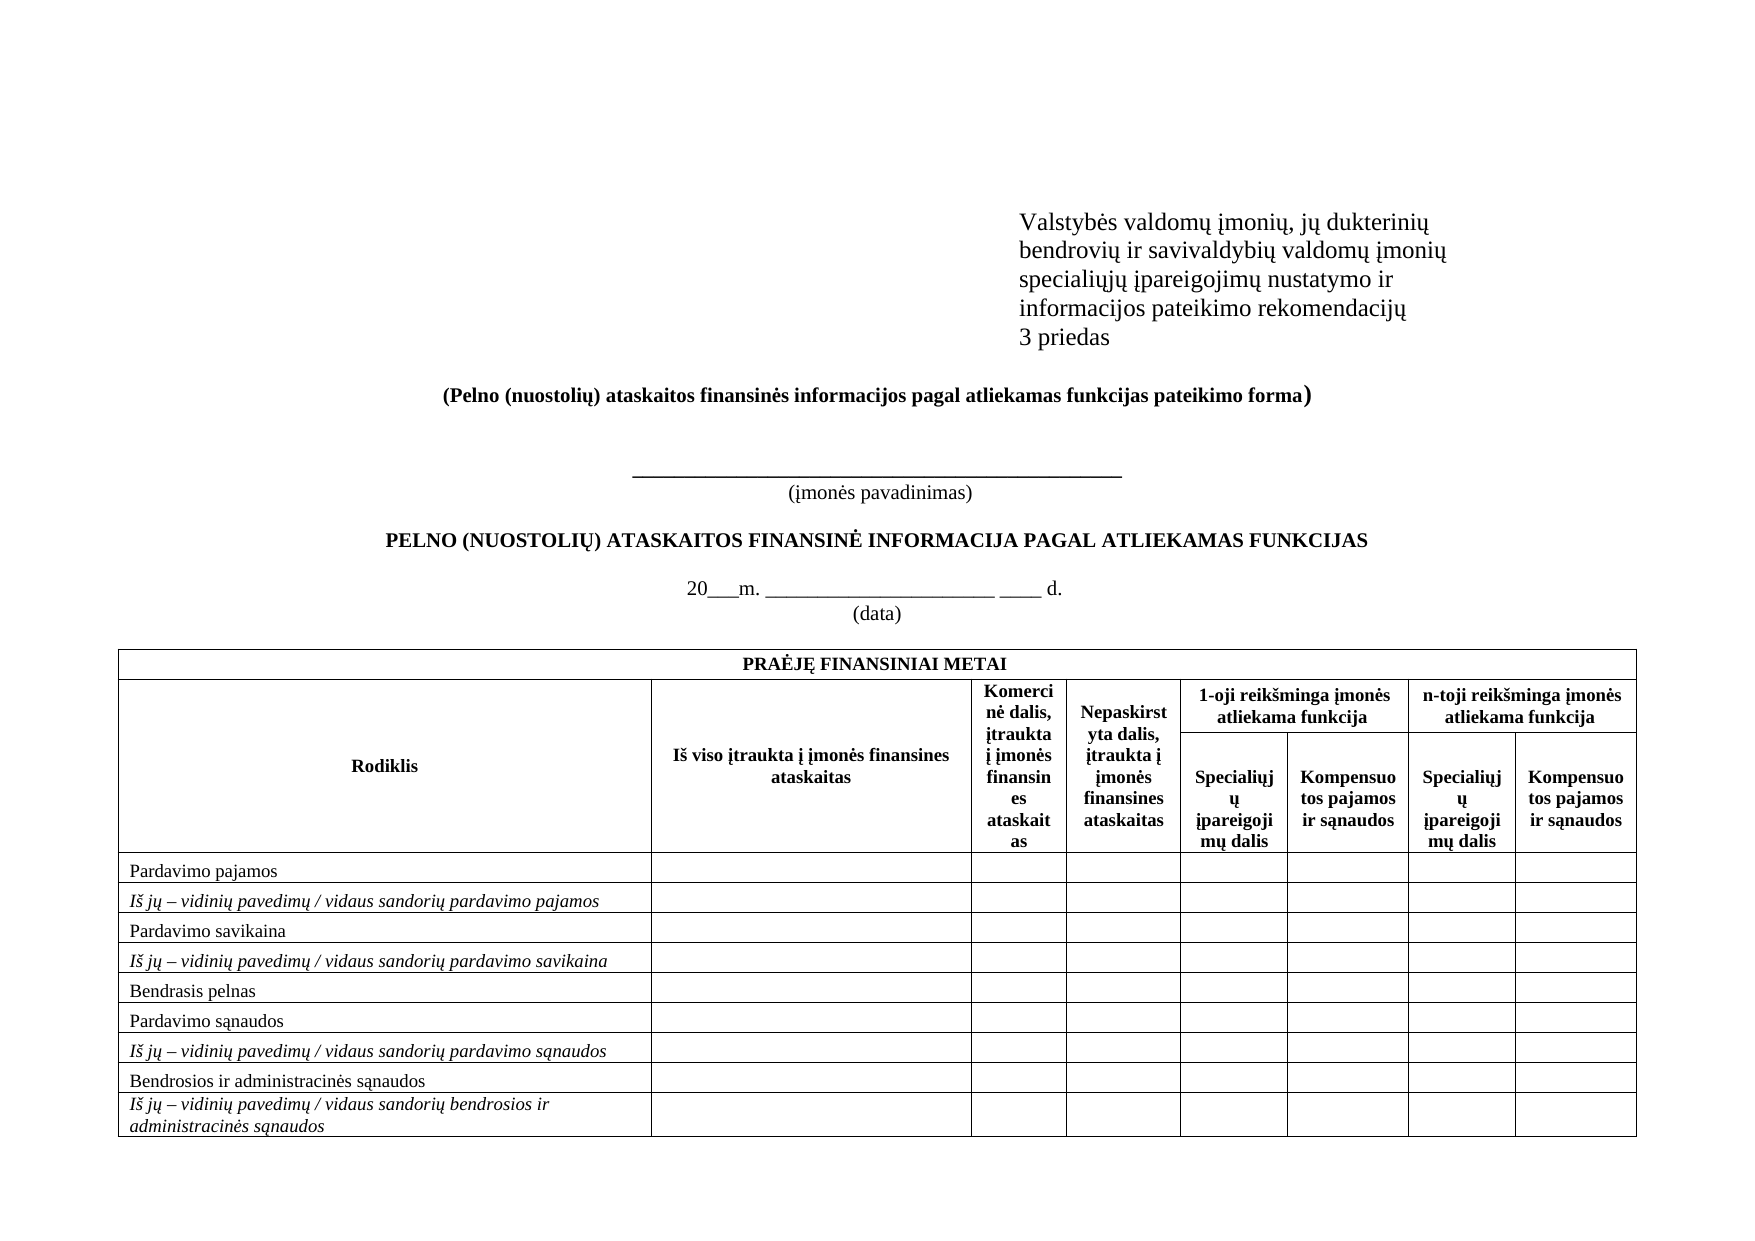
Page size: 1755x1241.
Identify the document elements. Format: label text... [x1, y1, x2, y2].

text (Pelno (nuostolių) ataskaitos finansinės informacijos pagal atliekamas funkcijas pateikimo forma) [118, 379, 1636, 408]
table_cell [1516, 943, 1636, 972]
table_cell [652, 1003, 971, 1032]
table_cell [1409, 853, 1515, 882]
text (data) [118, 600, 1636, 624]
table_cell [1288, 913, 1408, 942]
table_cell Iš jų – vidinių pavedimų / vidaus sandorių pardavimo savikaina [119, 943, 651, 972]
table_cell [1181, 973, 1287, 1002]
text 20___m. ______________________ ____ d. [118, 576, 1636, 600]
table_cell 1-oji reikšminga įmonės atliekama funkcija [1181, 680, 1408, 732]
table_cell Iš viso įtraukta į įmonės finansines ataskaitas [652, 680, 971, 852]
table_cell Iš jų – vidinių pavedimų / vidaus sandorių pardavimo pajamos [119, 883, 651, 912]
table_cell Pardavimo sąnaudos [119, 1003, 651, 1032]
table_cell [652, 973, 971, 1002]
table_cell Kompensuotos pajamos ir sąnaudos [1288, 733, 1408, 852]
table_cell [1181, 853, 1287, 882]
table_cell [652, 883, 971, 912]
table_cell [1409, 913, 1515, 942]
table_cell [652, 913, 971, 942]
table_cell [652, 1033, 971, 1062]
table_cell [1288, 943, 1408, 972]
table_cell [1067, 913, 1180, 942]
table_cell [1181, 913, 1287, 942]
table_cell [1067, 943, 1180, 972]
table_cell [1409, 1093, 1515, 1136]
table_cell [1409, 1003, 1515, 1032]
table_cell [972, 883, 1066, 912]
table_cell [1288, 1093, 1408, 1136]
table_cell [972, 1003, 1066, 1032]
table_cell Komercinė dalis, įtraukta į įmonės finansines ataskaitas [972, 680, 1066, 852]
table_cell [1067, 1063, 1180, 1092]
table_cell n-toji reikšminga įmonės atliekama funkcija [1409, 680, 1636, 732]
table_cell [1288, 1003, 1408, 1032]
text bendrovių ir savivaldybių valdomų įmonių [1019, 235, 1636, 264]
table_header PRAĖJĘ FINANSINIAI METAI [119, 650, 1636, 678]
table_cell [1516, 883, 1636, 912]
table_cell [652, 1063, 971, 1092]
text informacijos pateikimo rekomendacijų [1019, 293, 1636, 322]
table_cell [1181, 1033, 1287, 1062]
table_cell [652, 943, 971, 972]
table_cell [1409, 973, 1515, 1002]
table_cell [972, 1063, 1066, 1092]
table_cell [1516, 913, 1636, 942]
table_cell [1067, 1093, 1180, 1136]
table_cell Iš jų – vidinių pavedimų / vidaus sandorių bendrosios ir administracinės sąnaudos [119, 1093, 651, 1136]
table_cell [1409, 943, 1515, 972]
text (įmonės pavadinimas) [118, 480, 1636, 504]
table_cell Bendrosios ir administracinės sąnaudos [119, 1063, 651, 1092]
table_cell Pardavimo pajamos [119, 853, 651, 882]
table_cell [1067, 973, 1180, 1002]
table_cell [1288, 1063, 1408, 1092]
table_cell [1067, 1003, 1180, 1032]
table_cell [972, 943, 1066, 972]
table_cell [1409, 883, 1515, 912]
table_cell Iš jų – vidinių pavedimų / vidaus sandorių pardavimo sąnaudos [119, 1033, 651, 1062]
table_cell [652, 853, 971, 882]
text Valstybės valdomų įmonių, jų dukterinių [1019, 207, 1636, 235]
table_cell [1516, 1033, 1636, 1062]
table_cell [1181, 883, 1287, 912]
table_cell Pardavimo savikaina [119, 913, 651, 942]
table_cell [972, 1033, 1066, 1062]
table_cell [1516, 1003, 1636, 1032]
table_cell [1288, 883, 1408, 912]
table_cell [1516, 853, 1636, 882]
table_cell Specialiųjų įpareigojimų dalis [1409, 733, 1515, 852]
table_cell [652, 1093, 971, 1136]
table_cell [1516, 1063, 1636, 1092]
table_cell [972, 973, 1066, 1002]
table_cell [972, 913, 1066, 942]
text PELNO (NUOSTOLIŲ) ATASKAITOS FINANSINĖ INFORMACIJA PAGAL ATLIEKAMAS FUNKCIJAS [118, 528, 1636, 552]
table_cell [1181, 1003, 1287, 1032]
table_cell [972, 1093, 1066, 1136]
text 3 priedas [1019, 322, 1636, 350]
table_cell [972, 853, 1066, 882]
table_cell [1181, 1063, 1287, 1092]
table_cell [1288, 853, 1408, 882]
table_cell Rodiklis [119, 680, 651, 852]
table_cell [1288, 973, 1408, 1002]
text _______________________________________________ [118, 456, 1636, 480]
table_cell [1409, 1033, 1515, 1062]
table_cell [1181, 1093, 1287, 1136]
table_cell [1516, 973, 1636, 1002]
table_cell [1181, 943, 1287, 972]
table_cell [1067, 853, 1180, 882]
table_cell Kompensuotos pajamos ir sąnaudos [1516, 733, 1636, 852]
table_cell [1516, 1093, 1636, 1136]
table_cell Specialiųjų įpareigojimų dalis [1181, 733, 1287, 852]
table_cell Nepaskirstyta dalis, įtraukta į įmonės finansines ataskaitas [1067, 680, 1180, 852]
table_cell Bendrasis pelnas [119, 973, 651, 1002]
table_cell [1409, 1063, 1515, 1092]
table_cell [1067, 1033, 1180, 1062]
table_cell [1288, 1033, 1408, 1062]
table_cell [1067, 883, 1180, 912]
text specialiųjų įpareigojimų nustatymo ir [1019, 264, 1636, 293]
